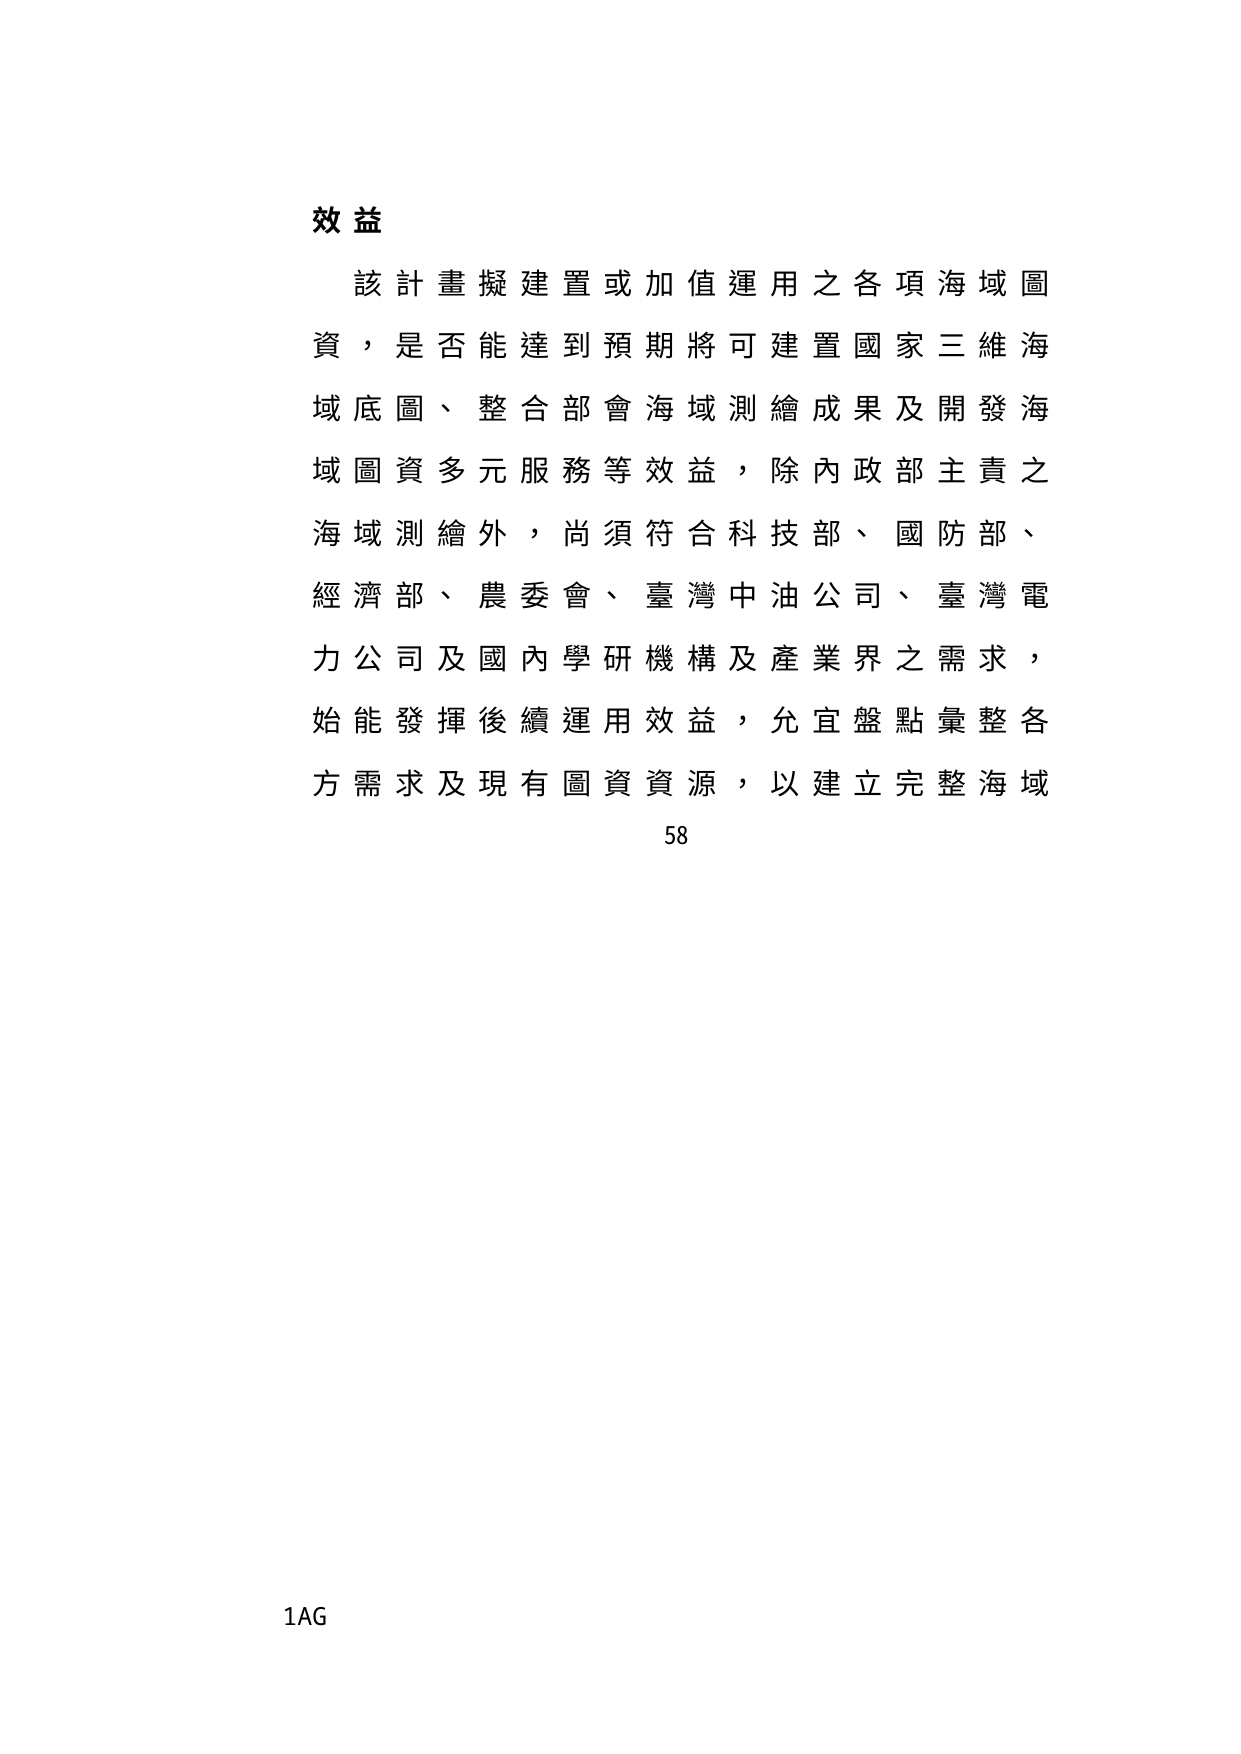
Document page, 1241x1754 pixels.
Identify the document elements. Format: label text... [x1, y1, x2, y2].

text 效益 [240, 177, 1056, 240]
text 該計畫擬建置或加值運用之各項海域圖資，是否能達到預期將可建置國家三維海域底圖、整合部會海域測繪成果及開發海域圖資多元服務等效益，除內政部主責之海域測繪外，尚須符合科技部、國防部、經濟部、農委會、臺灣中油公司、臺灣電力公司及國內學研機構及產業界之需求，始能發揮後續運用效益，允宜盤點彙整各方需求及現有圖資資源，以建立完整海域 [269, 240, 1056, 802]
